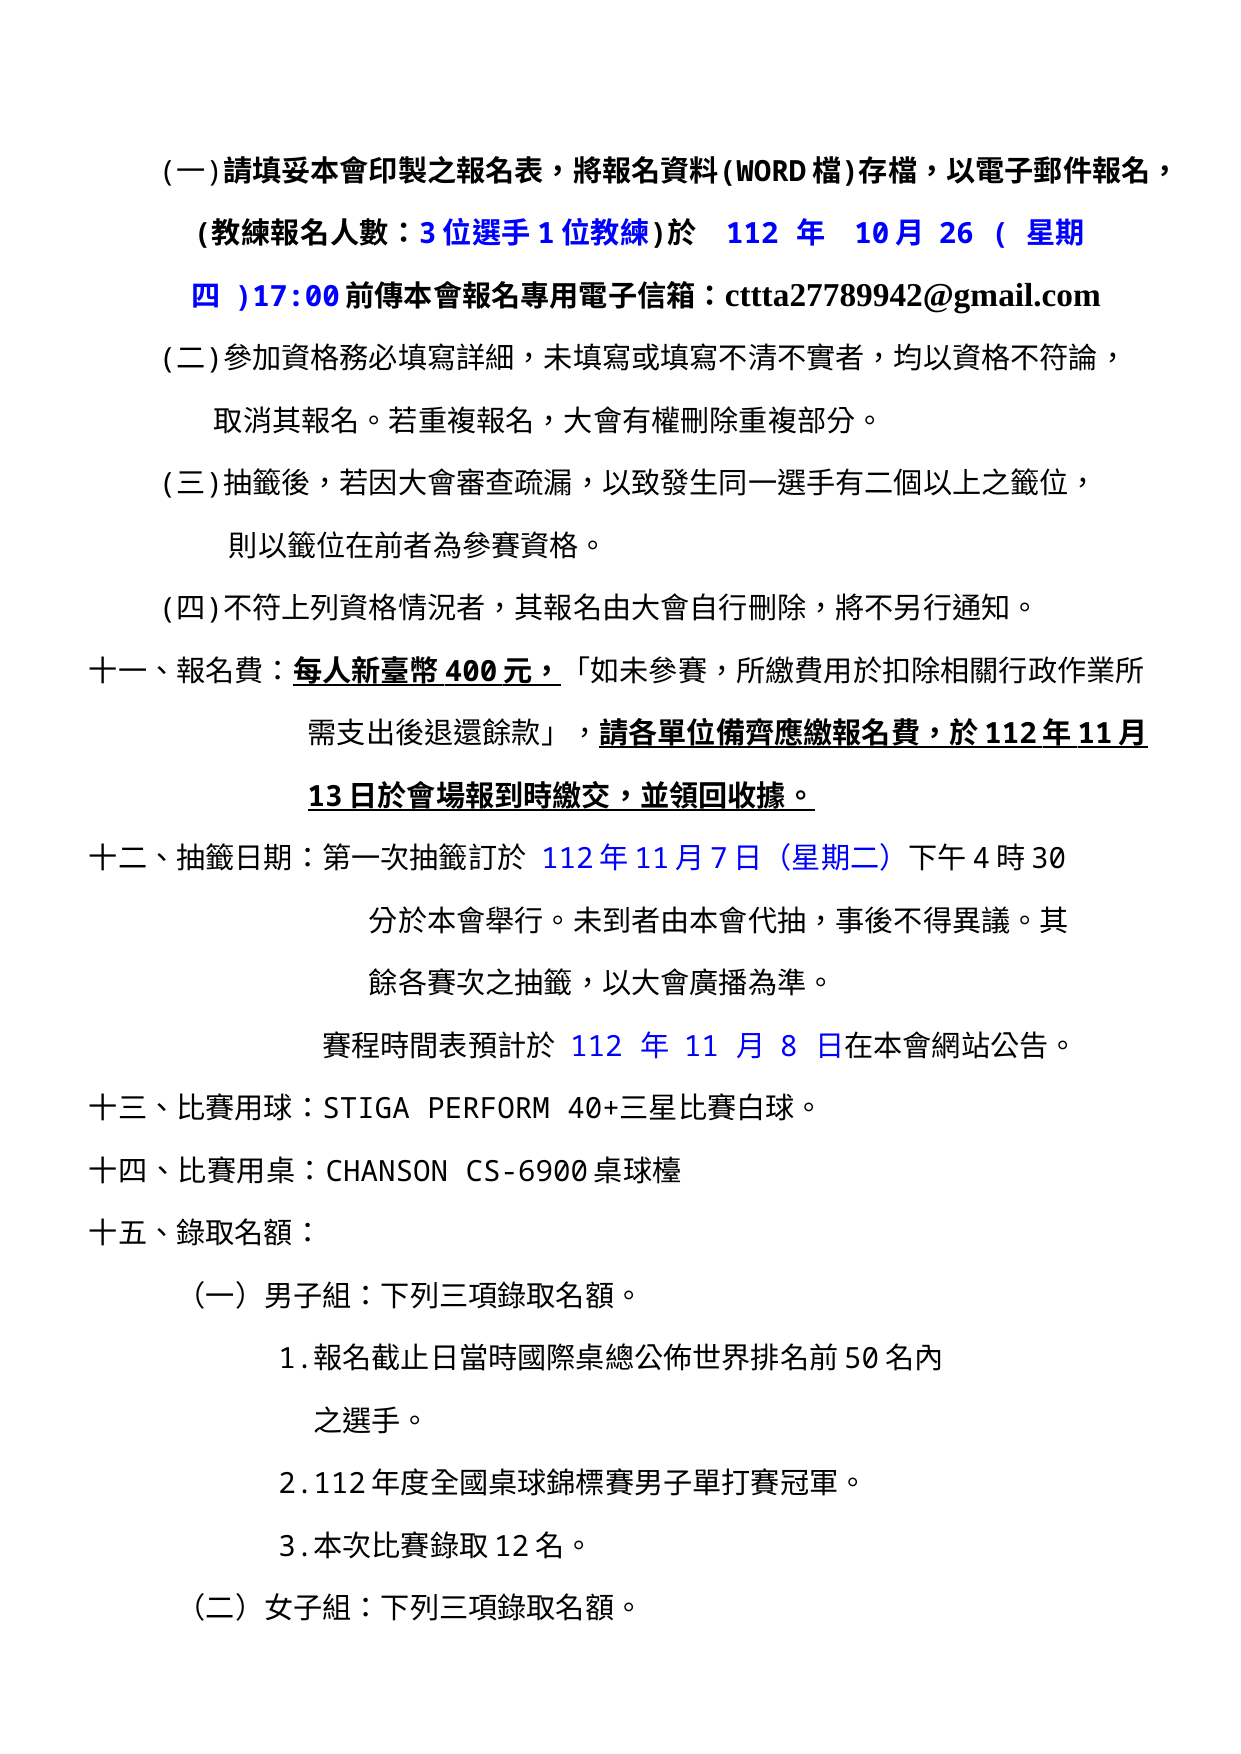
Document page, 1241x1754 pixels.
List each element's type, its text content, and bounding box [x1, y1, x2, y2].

text 餘各賽次之抽籤，以大會廣播為準。 [89, 939, 1152, 1002]
text 之選手。 [263, 1377, 1152, 1439]
text 1.報名截止日當時國際桌總公佈世界排名前50名內 [263, 1314, 1152, 1377]
text 四 )17:00前傳本會報名專用電子信箱：cttta27789942@gmail.com [89, 252, 1152, 314]
text (三)抽籤後，若因大會審查疏漏，以致發生同一選手有二個以上之籤位， [89, 439, 1152, 502]
text 十二、抽籤日期：第一次抽籤訂於 112年11月7日（星期二）下午4時30 [89, 814, 1152, 877]
text （一）男子組：下列三項錄取名額。 [176, 1252, 1152, 1314]
text 十五、錄取名額： [89, 1189, 1152, 1252]
text 十三、比賽用球：STIGA PERFORM 40+三星比賽白球。 [89, 1064, 1130, 1127]
text 3.本次比賽錄取12名。 [263, 1502, 1152, 1564]
text 則以籤位在前者為參賽資格。 [89, 502, 1152, 564]
text (教練報名人數：3位選手1位教練)於 112 年 10月 26 ( 星期 [89, 189, 1152, 252]
text 取消其報名。若重複報名，大會有權刪除重複部分。 [179, 377, 1152, 439]
text 賽程時間表預計於 112 年 11 月 8 日在本會網站公告。 [89, 1002, 1130, 1064]
text 十一、報名費：每人新臺幣400元，「如未參賽，所繳費用於扣除相關行政作業所需支出後退還餘款」，請各單位備齊應繳報名費，於112年11月13日於會場報到時繳交，並領回收據。 [89, 627, 1152, 814]
text 十四、比賽用桌：CHANSON CS-6900桌球檯 [89, 1127, 1152, 1189]
text (一)請填妥本會印製之報名表，將報名資料(WORD檔)存檔，以電子郵件報名， [89, 127, 1152, 189]
text （二）女子組：下列三項錄取名額。 [176, 1564, 1152, 1627]
text (二)參加資格務必填寫詳細，未填寫或填寫不清不實者，均以資格不符論， [89, 314, 1152, 377]
text 分於本會舉行。未到者由本會代抽，事後不得異議。其 [89, 877, 1152, 939]
text (四)不符上列資格情況者，其報名由大會自行刪除，將不另行通知。 [89, 564, 1152, 627]
text 2.112年度全國桌球錦標賽男子單打賽冠軍。 [263, 1439, 1152, 1502]
